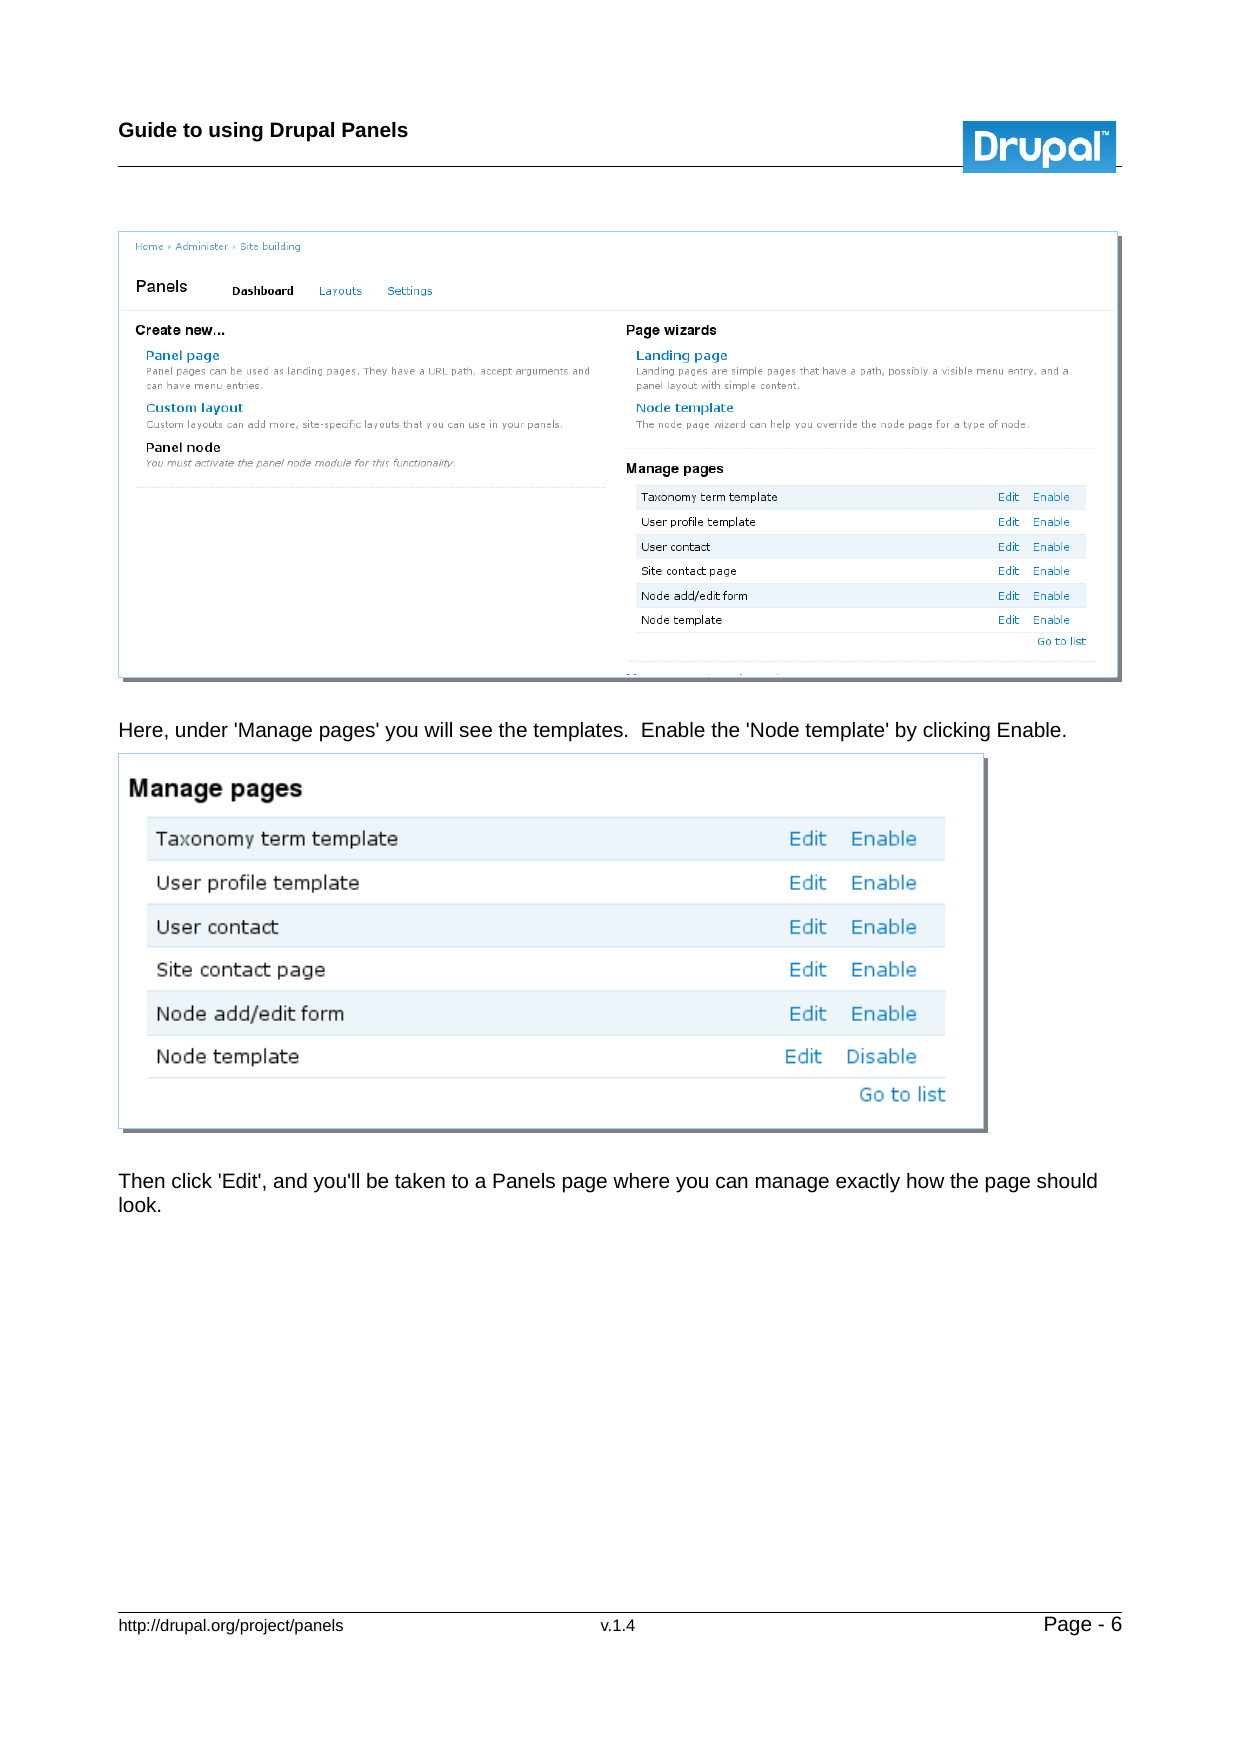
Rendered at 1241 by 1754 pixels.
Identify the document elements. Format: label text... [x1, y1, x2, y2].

picture [962, 121, 1117, 173]
text Here, under 'Manage pages' you will see the templates. Enable the 'Node template' by clicking Enable. [118, 718, 1122, 742]
text Then click 'Edit', and you'll be taken to a Panels page where you can manage exactly how the page should look. [118, 1169, 1122, 1217]
picture [121, 234, 1115, 675]
picture [121, 756, 981, 1126]
